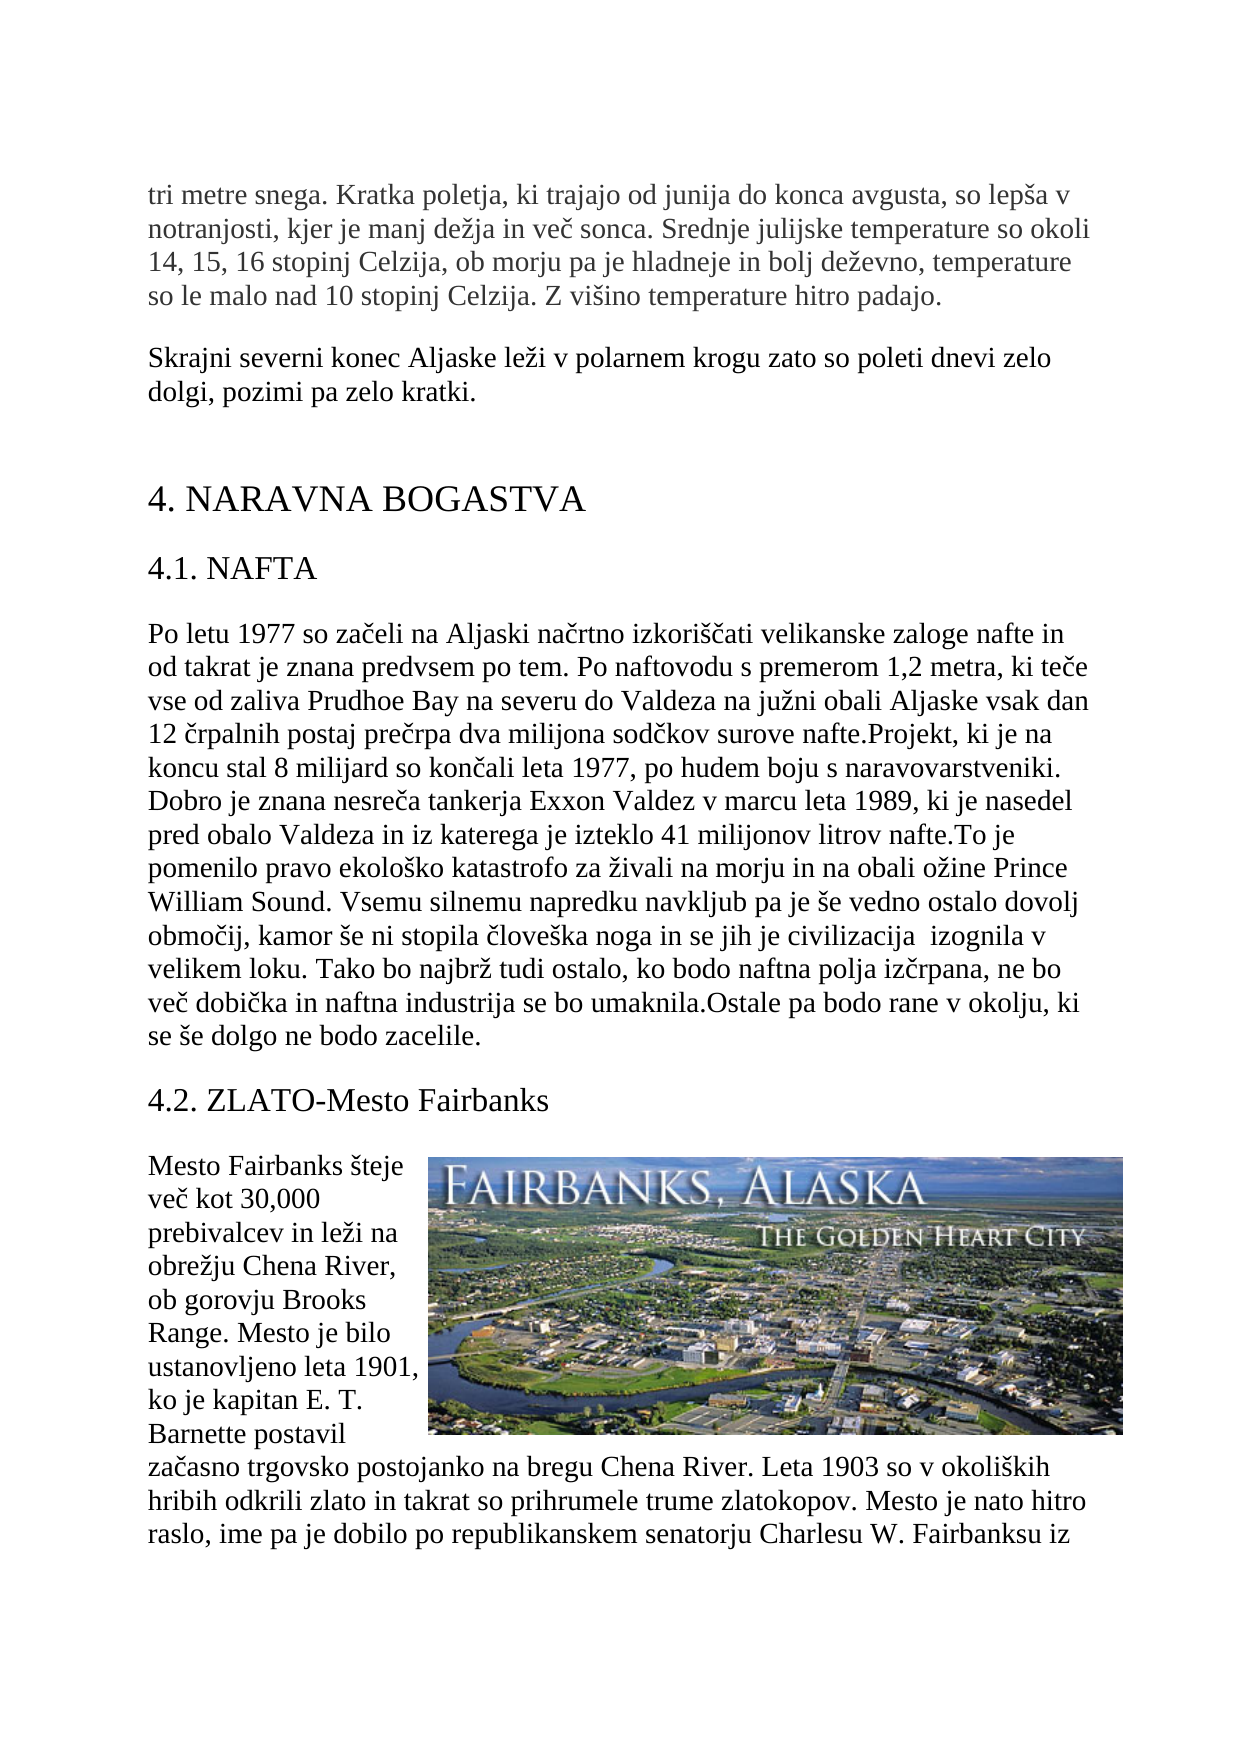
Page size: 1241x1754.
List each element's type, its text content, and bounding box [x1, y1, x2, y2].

text Mesto Fairbanks šteje več kot 30,000 prebivalcev in leži na obrežju Chena River, ob gorovju Brooks Range. Mesto je bilo ustanovljeno leta 1901, ko je kapitan E. T. Barnette postavil začasno trgovsko postojanko na bregu Chena River. Leta 1903 so v okoliških hribih odkrili zlato in takrat so prihrumele trume zlatokopov. Mesto je nato hitro raslo, ime pa je dobilo po republikanskem senatorju Charlesu W. Fairbanksu iz [148, 1148, 1092, 1550]
text 4. NARAVNA BOGASTVA [148, 477, 1092, 520]
text Po letu 1977 so začeli na Aljaski načrtno izkoriščati velikanske zaloge nafte in od takrat je znana predvsem po tem. Po naftovodu s premerom 1,2 metra, ki teče vse od zaliva Prudhoe Bay na severu do Valdeza na južni obali Aljaske vsak dan 12 črpalnih postaj prečrpa dva milijona sodčkov surove nafte.Projekt, ki je na koncu stal 8 milijard so končali leta 1977, po hudem boju s naravovarstveniki. Dobro je znana nesreča tankerja Exxon Valdez v marcu leta 1989, ki je nasedel pred obalo Valdeza in iz katerega je izteklo 41 milijonov litrov nafte.To je pomenilo pravo ekološko katastrofo za živali na morju in na obali ožine Prince William Sound. Vsemu silnemu napredku navkljub pa je še vedno ostalo dovolj območij, kamor še ni stopila človeška noga in se jih je civilizacija izognila v velikem loku. Tako bo najbrž tudi ostalo, ko bodo naftna polja izčrpana, ne bo več dobička in naftna industrija se bo umaknila.Ostale pa bodo rane v okolju, ki se še dolgo ne bodo zacelile. [148, 616, 1092, 1052]
text Skrajni severni konec Aljaske leži v polarnem krogu zato so poleti dnevi zelo dolgi, pozimi pa zelo kratki. [148, 340, 1092, 407]
text tri metre snega. Kratka poletja, ki trajajo od junija do konca avgusta, so lepša v notranjosti, kjer je manj dežja in več sonca. Srednje julijske temperature so okoli 14, 15, 16 stopinj Celzija, ob morju pa je hladneje in bolj deževno, temperature so le malo nad 10 stopinj Celzija. Z višino temperature hitro padajo. [148, 177, 1092, 311]
picture [428, 1157, 1123, 1435]
subtitle 4.1. NAFTA [148, 549, 1092, 587]
subtitle 4.2. ZLATO-Mesto Fairbanks [148, 1081, 1092, 1119]
